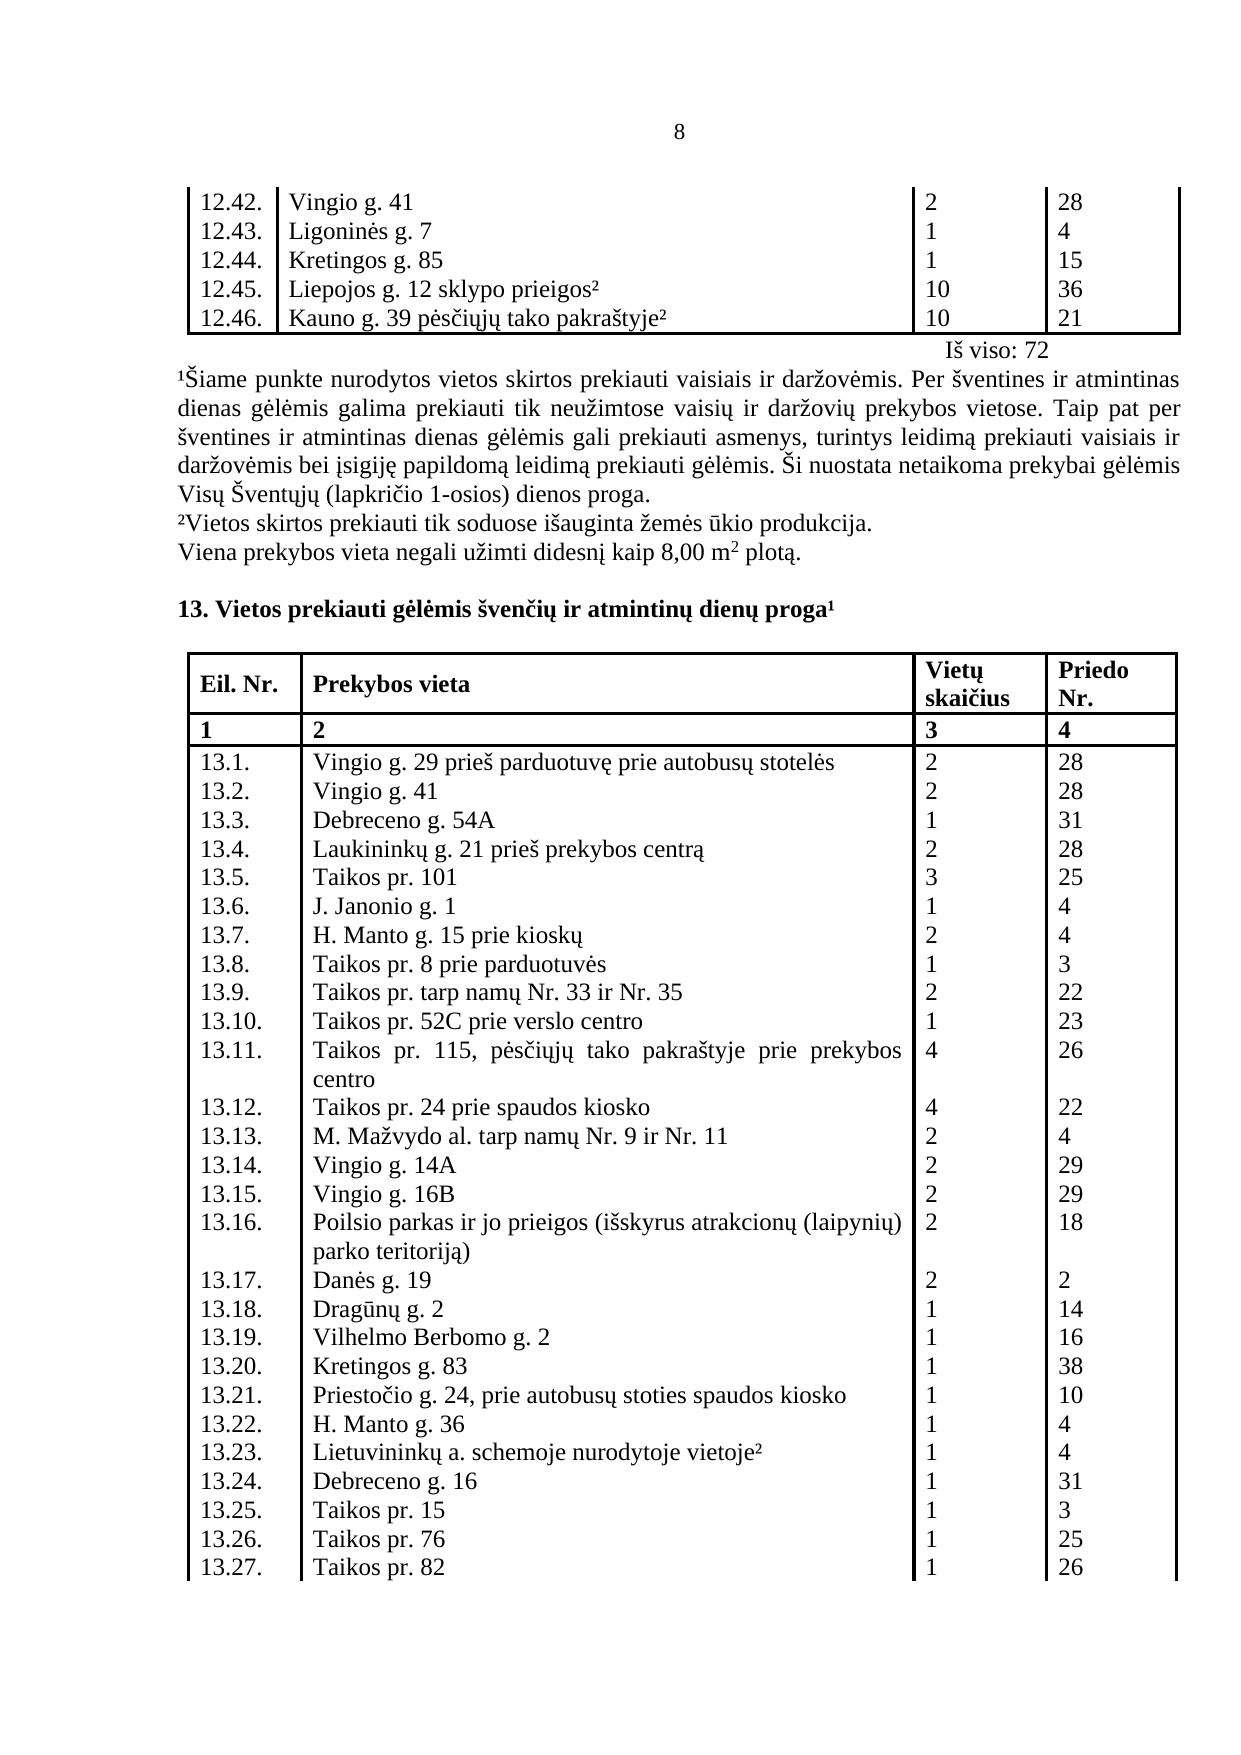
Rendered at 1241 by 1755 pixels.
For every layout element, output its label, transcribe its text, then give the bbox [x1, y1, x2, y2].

table_cell 4 [1048, 891, 1175, 920]
table_cell 28 [1048, 187, 1178, 216]
table_cell 3 [916, 715, 1045, 744]
table_cell 14 [1048, 1294, 1175, 1322]
table_cell 13.14. [190, 1150, 300, 1179]
table_cell 13.24. [190, 1466, 300, 1495]
text Viena prekybos vieta negali užimti didesnį kaip 8,00 m2 plotą. [177, 537, 1181, 565]
table_cell Vingio g. 41 [303, 776, 912, 805]
table_cell 21 [1048, 304, 1178, 332]
table_cell 3 [1048, 1495, 1175, 1524]
table_cell 13.1. [190, 747, 300, 776]
table_cell 4 [1048, 920, 1175, 949]
table_cell 13.19. [190, 1323, 300, 1351]
table_cell 13.13. [190, 1121, 300, 1150]
table_cell 13.8. [190, 949, 300, 977]
table_header Priedo Nr. [1048, 655, 1175, 712]
table_cell 28 [1048, 747, 1175, 776]
table_cell 1 [916, 891, 1045, 920]
table_header Prekybos vieta [303, 655, 912, 712]
table_cell 15 [1048, 245, 1178, 274]
table_cell Dragūnų g. 2 [303, 1294, 912, 1322]
table_cell 1 [190, 715, 300, 744]
table_cell 26 [1048, 1035, 1175, 1092]
table_cell Laukininkų g. 21 prieš prekybos centrą [303, 834, 912, 862]
table_cell 4 [1048, 1409, 1175, 1437]
table_cell 4 [1048, 715, 1175, 744]
table_cell 3 [1048, 949, 1175, 977]
table_cell 4 [1048, 1121, 1175, 1150]
table_cell 18 [1048, 1208, 1175, 1265]
table_cell 1 [916, 805, 1045, 834]
table_cell 28 [1048, 776, 1175, 805]
table_header Eil. Nr. [190, 655, 300, 712]
table_cell 12.45. [190, 274, 276, 303]
table_cell 13.21. [190, 1380, 300, 1409]
table_cell Taikos pr. 82 [303, 1553, 912, 1581]
table_cell H. Manto g. 15 prie kioskų [303, 920, 912, 949]
table_cell Taikos pr. 52C prie verslo centro [303, 1006, 912, 1035]
table_cell Danės g. 19 [303, 1265, 912, 1294]
table_cell 25 [1048, 1524, 1175, 1552]
table_cell 13.15. [190, 1179, 300, 1207]
table_cell Vingio g. 14A [303, 1150, 912, 1179]
table_cell 2 [916, 776, 1045, 805]
table_cell 13.26. [190, 1524, 300, 1552]
table_cell 13.3. [190, 805, 300, 834]
table_cell 4 [1048, 216, 1178, 245]
table_cell 13.18. [190, 1294, 300, 1322]
table_cell 1 [916, 1351, 1045, 1380]
table_cell Taikos pr. 115, pėsčiųjų tako pakraštyje prie prekybos centro [303, 1035, 912, 1092]
table_cell 12.44. [190, 245, 276, 274]
table_cell 12.46. [190, 304, 276, 332]
table_cell 4 [916, 1035, 1045, 1092]
table_cell 1 [916, 1409, 1045, 1437]
table_cell 2 [1048, 1265, 1175, 1294]
table_cell 16 [1048, 1323, 1175, 1351]
table_cell 2 [303, 715, 912, 744]
table_cell Priestočio g. 24, prie autobusų stoties spaudos kiosko [303, 1380, 912, 1409]
table_cell Kauno g. 39 pėsčiųjų tako pakraštyje² [279, 304, 912, 332]
table_cell 13.4. [190, 834, 300, 862]
table_cell 13.12. [190, 1093, 300, 1121]
table_cell 1 [916, 1495, 1045, 1524]
table_cell 26 [1048, 1553, 1175, 1581]
table_cell 1 [916, 1323, 1045, 1351]
table_cell 28 [1048, 834, 1175, 862]
table_cell Vilhelmo Berbomo g. 2 [303, 1323, 912, 1351]
table_cell 12.43. [190, 216, 276, 245]
table_cell 22 [1048, 1093, 1175, 1121]
table_cell 31 [1048, 805, 1175, 834]
table_cell 12.42. [190, 187, 276, 216]
table_cell 29 [1048, 1150, 1175, 1179]
table_cell 38 [1048, 1351, 1175, 1380]
table_cell 13.17. [190, 1265, 300, 1294]
table_cell 1 [916, 1438, 1045, 1466]
table_cell J. Janonio g. 1 [303, 891, 912, 920]
table_cell Taikos pr. 24 prie spaudos kiosko [303, 1093, 912, 1121]
text Iš viso: 72 [177, 335, 1181, 364]
table_cell 2 [916, 834, 1045, 862]
table_cell 25 [1048, 863, 1175, 891]
table_cell 1 [916, 949, 1045, 977]
table_cell Ligoninės g. 7 [279, 216, 912, 245]
table_cell Lietuvininkų a. schemoje nurodytoje vietoje² [303, 1438, 912, 1466]
table_cell 29 [1048, 1179, 1175, 1207]
table_cell 2 [916, 1121, 1045, 1150]
table_cell 13.9. [190, 978, 300, 1006]
text ¹Šiame punkte nurodytos vietos skirtos prekiauti vaisiais ir daržovėmis. Per šventines ir atmintinas dienas gėlėmis galima prekiauti tik neužimtose vaisių ir daržovių prekybos vietose. Taip pat per šventines ir atmintinas dienas gėlėmis gali prekiauti asmenys, turintys leidimą prekiauti vaisiais ir daržovėmis bei įsigiję papildomą leidimą prekiauti gėlėmis. Ši nuostata netaikoma prekybai gėlėmis Visų Šventųjų (lapkričio 1-osios) dienos proga. [177, 364, 1181, 508]
table_cell 1 [916, 1466, 1045, 1495]
table_header Vietų skaičius [916, 655, 1045, 712]
table_cell 10 [1048, 1380, 1175, 1409]
table_cell Vingio g. 29 prieš parduotuvę prie autobusų stotelės [303, 747, 912, 776]
table_cell Poilsio parkas ir jo prieigos (išskyrus atrakcionų (laipynių) parko teritoriją) [303, 1208, 912, 1265]
table_cell 4 [1048, 1438, 1175, 1466]
table_cell 13.6. [190, 891, 300, 920]
table_cell Debreceno g. 16 [303, 1466, 912, 1495]
table_cell 36 [1048, 274, 1178, 303]
table_cell Vingio g. 16B [303, 1179, 912, 1207]
table_cell 13.20. [190, 1351, 300, 1380]
table_cell Taikos pr. 15 [303, 1495, 912, 1524]
table_cell 2 [916, 1208, 1045, 1265]
table_cell 13.25. [190, 1495, 300, 1524]
table_cell 13.7. [190, 920, 300, 949]
table_cell 2 [916, 1150, 1045, 1179]
table_cell H. Manto g. 36 [303, 1409, 912, 1437]
table_cell 13.5. [190, 863, 300, 891]
table_cell 1 [915, 216, 1045, 245]
table_cell 1 [916, 1524, 1045, 1552]
table_cell 2 [916, 978, 1045, 1006]
table_cell Taikos pr. tarp namų Nr. 33 ir Nr. 35 [303, 978, 912, 1006]
table_cell Kretingos g. 85 [279, 245, 912, 274]
table_cell Kretingos g. 83 [303, 1351, 912, 1380]
table_cell 2 [916, 1179, 1045, 1207]
table_cell 1 [916, 1006, 1045, 1035]
table_cell 13.22. [190, 1409, 300, 1437]
table_cell 1 [916, 1294, 1045, 1322]
table_cell 31 [1048, 1466, 1175, 1495]
table_cell 2 [916, 1265, 1045, 1294]
table_cell 10 [915, 304, 1045, 332]
table_cell 2 [916, 920, 1045, 949]
table_cell Vingio g. 41 [279, 187, 912, 216]
table_cell Taikos pr. 101 [303, 863, 912, 891]
table_cell 10 [915, 274, 1045, 303]
table_cell Taikos pr. 8 prie parduotuvės [303, 949, 912, 977]
table_cell 1 [916, 1553, 1045, 1581]
table_cell M. Mažvydo al. tarp namų Nr. 9 ir Nr. 11 [303, 1121, 912, 1150]
table_cell 13.11. [190, 1035, 300, 1092]
table_cell 23 [1048, 1006, 1175, 1035]
table_cell 2 [916, 747, 1045, 776]
table_cell 4 [916, 1093, 1045, 1121]
table_cell 13.16. [190, 1208, 300, 1265]
table_cell 1 [915, 245, 1045, 274]
table_cell 13.2. [190, 776, 300, 805]
table_cell 1 [916, 1380, 1045, 1409]
text ²Vietos skirtos prekiauti tik soduose išauginta žemės ūkio produkcija. [177, 508, 1181, 537]
table_cell 13.23. [190, 1438, 300, 1466]
table_cell Taikos pr. 76 [303, 1524, 912, 1552]
table_cell 22 [1048, 978, 1175, 1006]
table_cell 2 [915, 187, 1045, 216]
table_cell 3 [916, 863, 1045, 891]
text 13. Vietos prekiauti gėlėmis švenčių ir atmintinų dienų proga¹ [177, 594, 1181, 623]
table_cell 13.10. [190, 1006, 300, 1035]
table_cell Debreceno g. 54A [303, 805, 912, 834]
table_cell Liepojos g. 12 sklypo prieigos² [279, 274, 912, 303]
table_cell 13.27. [190, 1553, 300, 1581]
